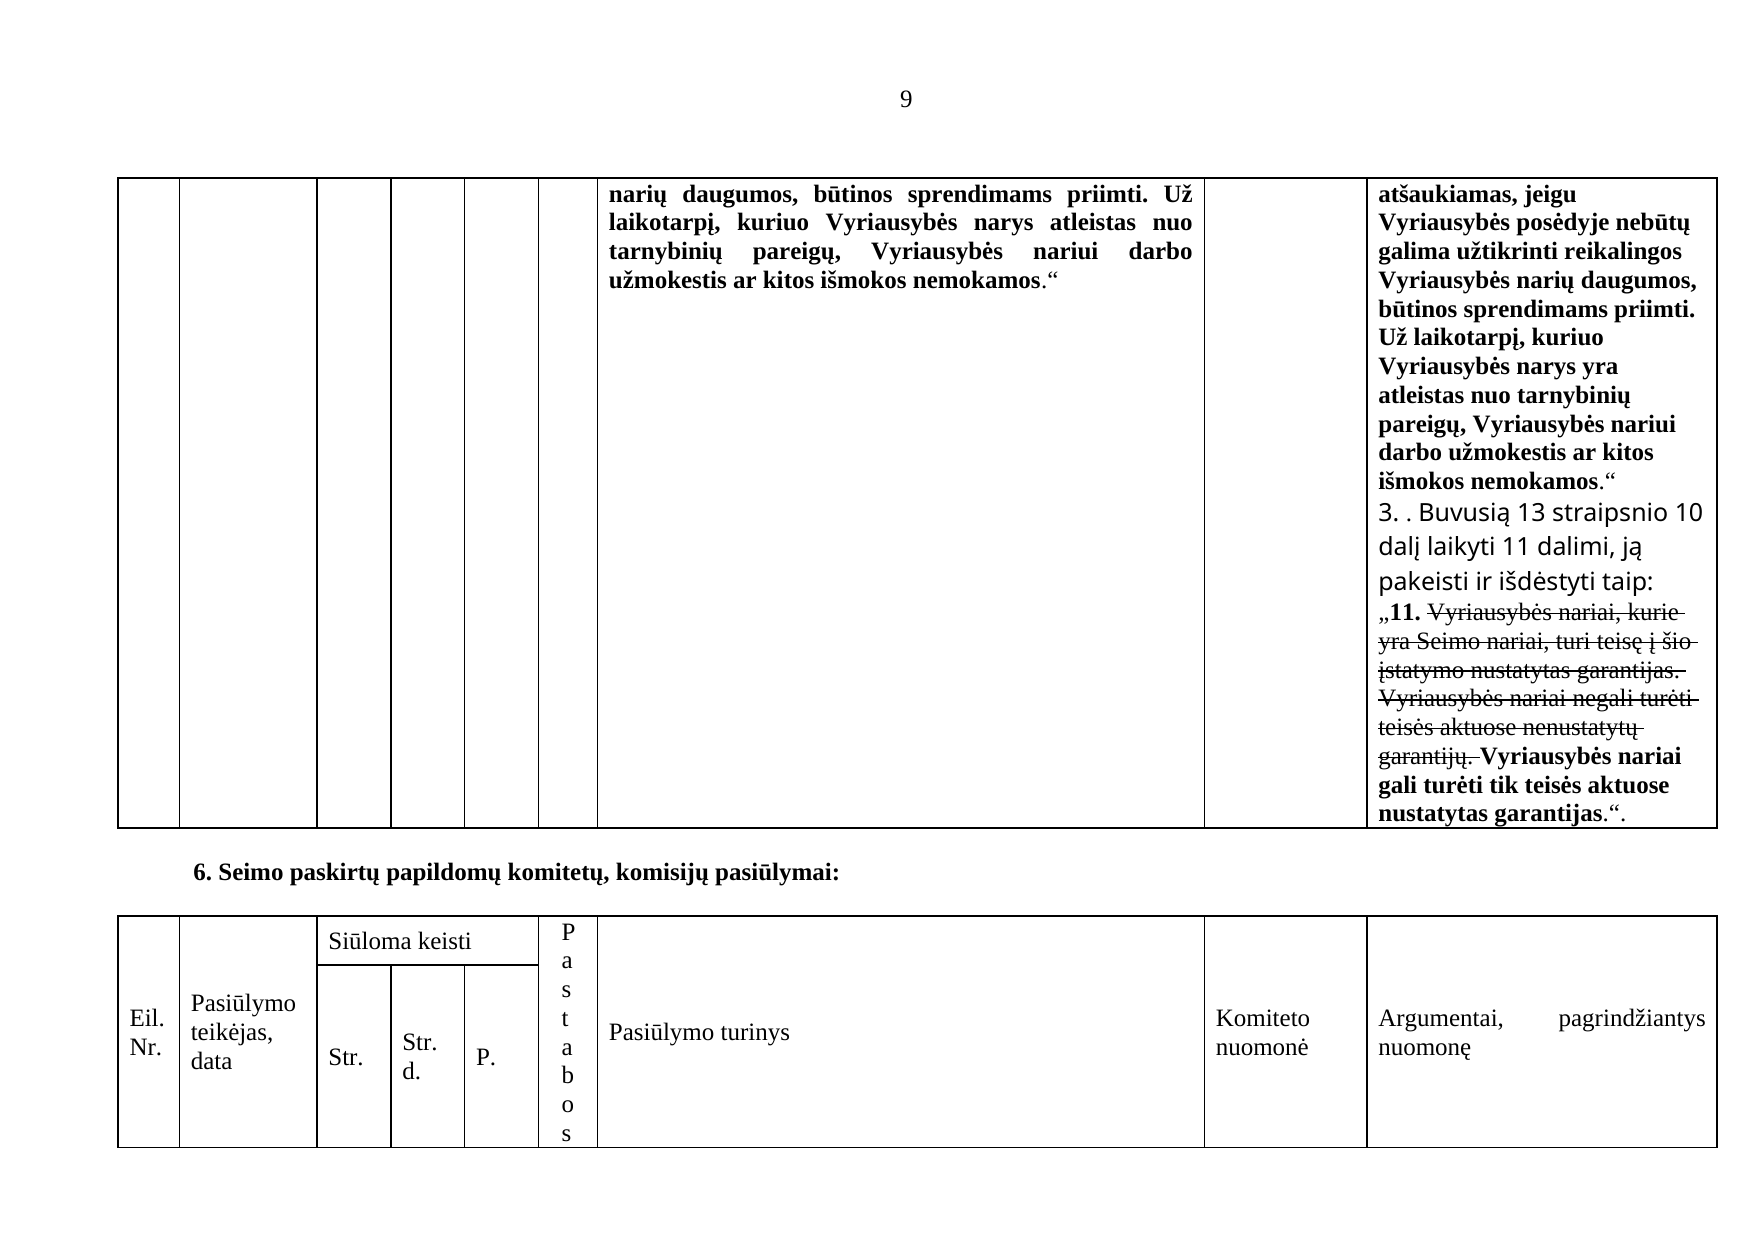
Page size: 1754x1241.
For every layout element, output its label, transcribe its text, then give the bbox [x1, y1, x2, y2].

table_cell atšaukiamas, jeigu Vyriausybės posėdyje nebūtų galima užtikrinti reikalingos Vyriausybės narių daugumos, būtinos sprendimams priimti. Už laikotarpį, kuriuo Vyriausybės narys yra atleistas nuo tarnybinių pareigų, Vyriausybės nariui darbo užmokestis ar kitos išmokos nemokamos.“ 3. . Buvusią 13 straipsnio 10 dalį laikyti 11 dalimi, ją pakeisti ir išdėstyti taip: „11. Vyriausybės nariai, kurie yra Seimo nariai, turi teisę į šio įstatymo nustatytas garantijas. Vyriausybės nariai negali turėti teisės aktuose nenustatytų garantijų. Vyriausybės nariai gali turėti tik teisės aktuose nustatytas garantijas.“. [1368, 179, 1716, 827]
table_cell [539, 179, 597, 827]
table_cell Str. d. [392, 966, 464, 1147]
table_cell P. [465, 966, 538, 1147]
table_header Pasiūlymo teikėjas, data [180, 917, 316, 1147]
table_cell [180, 179, 316, 827]
table_cell narių daugumos, būtinos sprendimams priimti. Už laikotarpį, kuriuo Vyriausybės narys atleistas nuo tarnybinių pareigų, Vyriausybės nariui darbo užmokestis ar kitos išmokos nemokamos.“ [598, 179, 1204, 827]
table_cell [392, 179, 464, 827]
table_cell [465, 179, 538, 827]
table_header Argumentai, pagrindžiantys nuomonę [1368, 917, 1716, 1147]
text 6. Seimo paskirtų papildomų komitetų, komisijų pasiūlymai: [118, 857, 1694, 886]
table_cell [318, 179, 390, 827]
table_cell Str. [318, 966, 390, 1147]
table_header Siūloma keisti [318, 917, 538, 964]
table_header Komiteto nuomonė [1205, 917, 1366, 1147]
table_cell [119, 179, 179, 827]
table_header Pastabos [539, 917, 597, 1147]
table_header Pasiūlymo turinys [598, 917, 1204, 1147]
table_header Eil. Nr. [119, 917, 179, 1147]
table_cell [1205, 179, 1366, 827]
